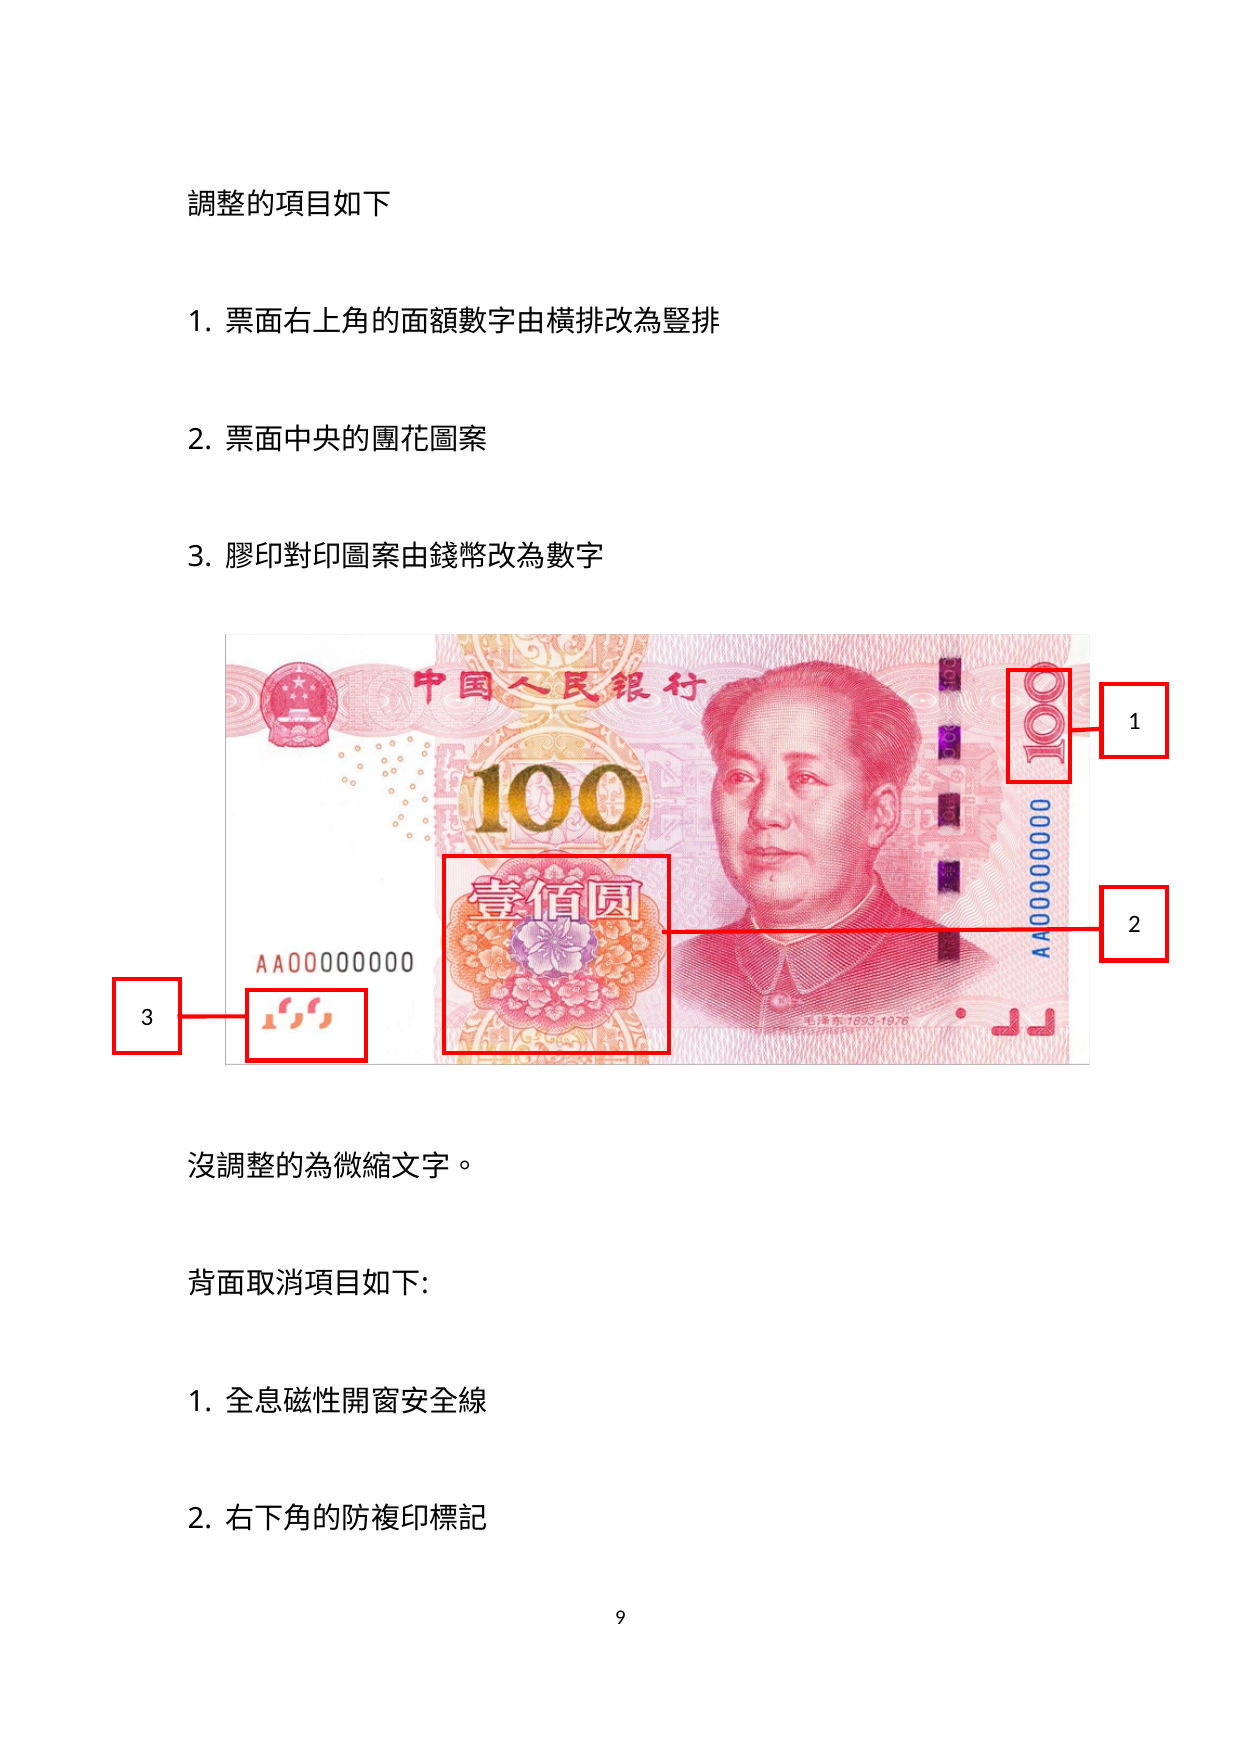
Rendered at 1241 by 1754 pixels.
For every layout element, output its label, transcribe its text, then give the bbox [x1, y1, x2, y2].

list 票面中央的團花圖案 [187, 399, 1053, 474]
list 膠印對印圖案由錢幣改為數字 [187, 517, 1053, 592]
picture [446, 858, 667, 1051]
text 調整的項目如下 [187, 164, 1053, 239]
text 背面取消項目如下: [187, 1243, 1053, 1318]
list 右下角的防複印標記 [187, 1478, 1053, 1553]
picture [1010, 672, 1068, 780]
list 票面右上角的面額數字由橫排改為豎排 [187, 282, 1053, 357]
list 全息磁性開窗安全線 [187, 1361, 1053, 1436]
text 沒調整的為微縮文字。 [187, 1126, 1053, 1201]
picture [225, 634, 1090, 1065]
picture [249, 992, 364, 1058]
